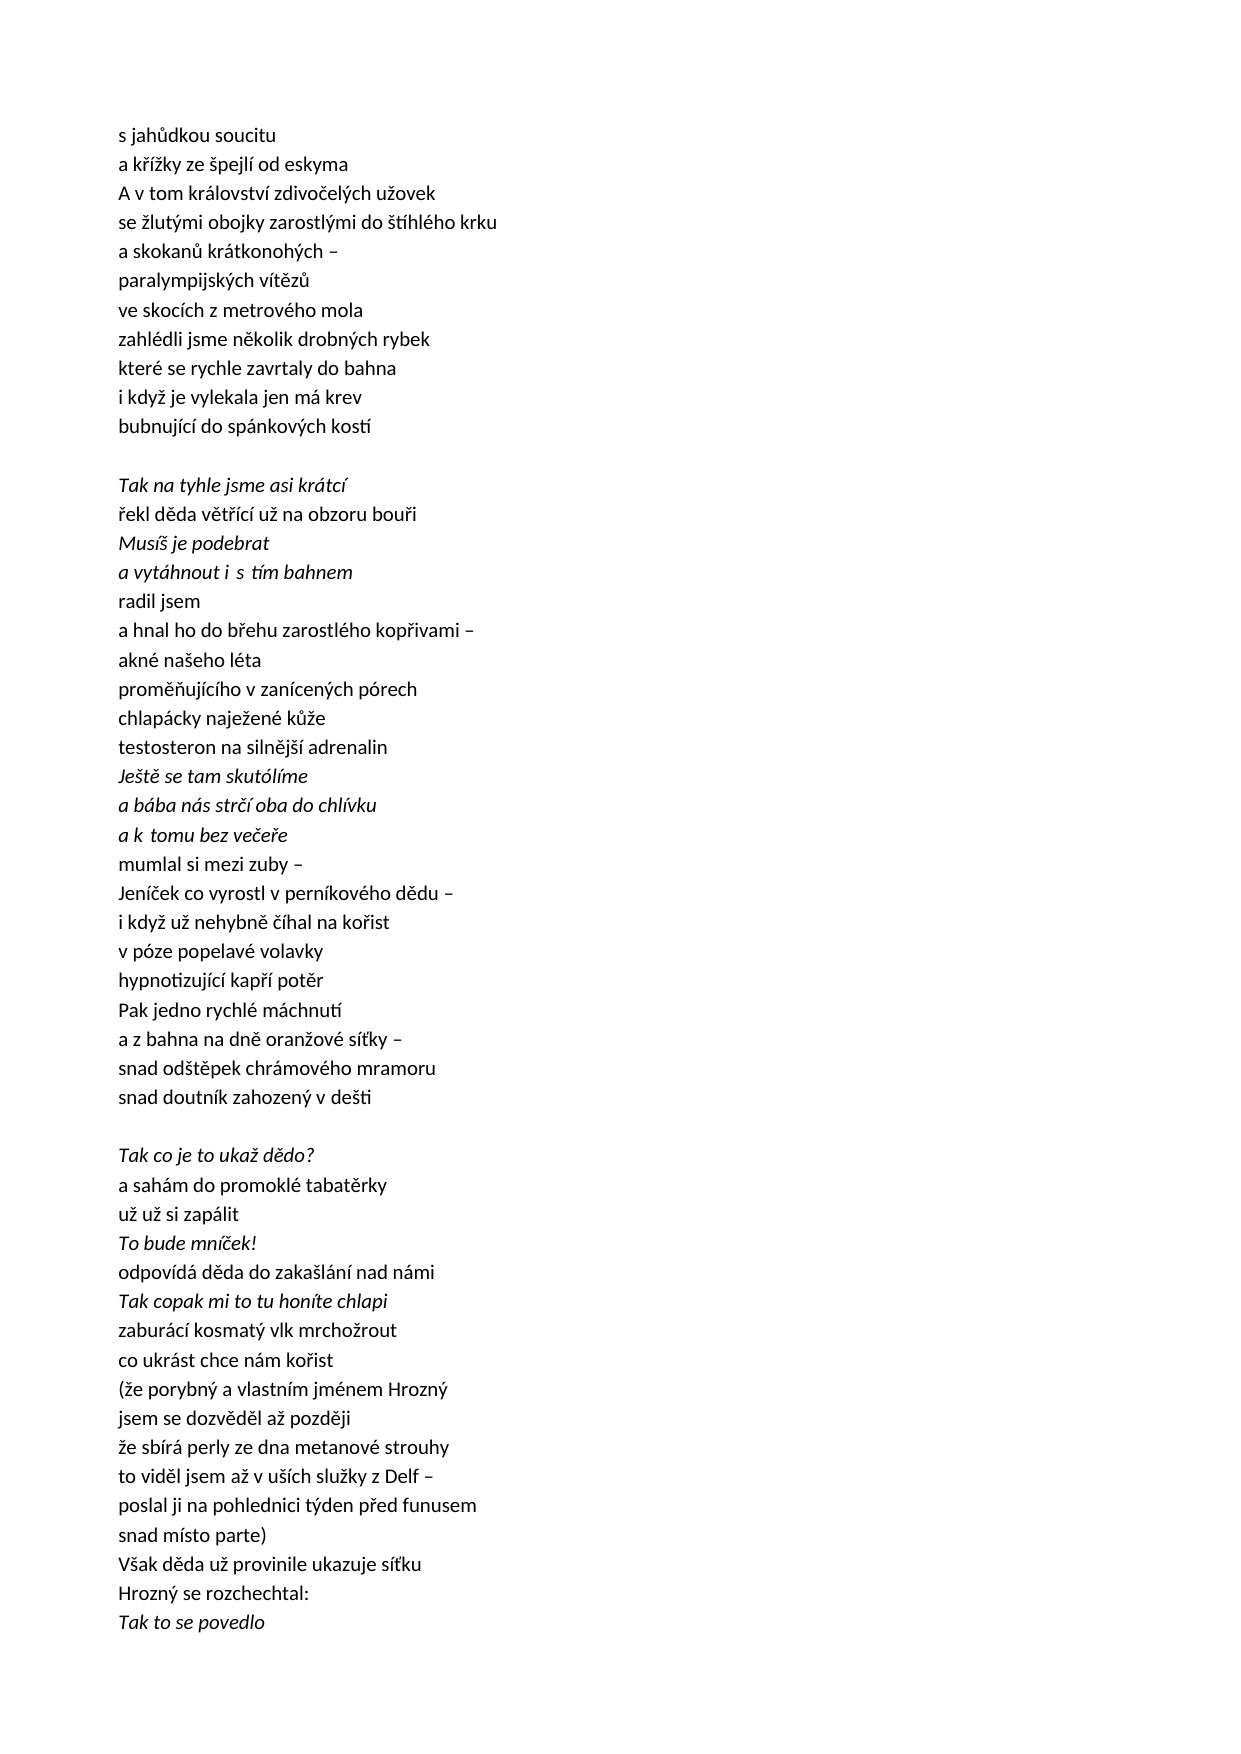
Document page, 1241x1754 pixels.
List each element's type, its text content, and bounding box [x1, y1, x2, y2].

text které se rychle zavrtaly do bahna [118, 351, 1122, 381]
text mumlal si mezi zuby – [118, 847, 1122, 876]
text bubnující do spánkových kostí [118, 410, 1122, 439]
text a sahám do promoklé tabatěrky [118, 1168, 1122, 1197]
text Jeníček co vyrostl v perníkového dědu – [118, 876, 1122, 906]
text s jahůdkou soucitu [118, 118, 1122, 147]
text v póze popelavé volavky [118, 935, 1122, 964]
text chlapácky naježené kůže [118, 701, 1122, 731]
text už už si zapálit [118, 1197, 1122, 1226]
text a hnal ho do břehu zarostlého kopřivami – [118, 614, 1122, 643]
text a z bahna na dně oranžové síťky – [118, 1022, 1122, 1051]
text To bude mníček! [118, 1226, 1122, 1256]
text a skokanů krátkonohých – [118, 235, 1122, 264]
text snad doutník zahozený v dešti [118, 1081, 1122, 1110]
text se žlutými obojky zarostlými do štíhlého krku [118, 206, 1122, 235]
text Pak jedno rychlé máchnutí [118, 993, 1122, 1022]
text (že porybný a vlastním jménem Hrozný [118, 1372, 1122, 1401]
text radil jsem [118, 585, 1122, 614]
text A v tom království zdivočelých užovek [118, 176, 1122, 206]
text i když je vylekala jen má krev [118, 381, 1122, 410]
text zahlédli jsme několik drobných rybek [118, 322, 1122, 351]
text hypnotizující kapří potěr [118, 964, 1122, 993]
text a křížky ze špejlí od eskyma [118, 147, 1122, 176]
text poslal ji na pohlednici týden před funusem [118, 1489, 1122, 1518]
text Tak co je to ukaž dědo? [118, 1139, 1122, 1168]
text Musíš je podebrat [118, 526, 1122, 556]
text a bába nás strčí oba do chlívku [118, 789, 1122, 818]
text paralympijských vítězů [118, 264, 1122, 293]
text Tak copak mi to tu honíte chlapi [118, 1285, 1122, 1314]
text Ještě se tam skutólíme [118, 760, 1122, 789]
text a k tomu bez večeře [118, 818, 1122, 847]
text Tak na tyhle jsme asi krátcí [118, 468, 1122, 497]
text to viděl jsem až v uších služky z Delf – [118, 1460, 1122, 1489]
text Tak to se povedlo [118, 1606, 1122, 1635]
text řekl děda větřící už na obzoru bouři [118, 497, 1122, 526]
text jsem se dozvěděl až později [118, 1401, 1122, 1431]
text testosteron na silnější adrenalin [118, 731, 1122, 760]
text snad odštěpek chrámového mramoru [118, 1051, 1122, 1081]
text snad místo parte) [118, 1518, 1122, 1547]
text i když už nehybně číhal na kořist [118, 906, 1122, 935]
text Však děda už provinile ukazuje síťku [118, 1547, 1122, 1576]
text že sbírá perly ze dna metanové strouhy [118, 1431, 1122, 1460]
text zaburácí kosmatý vlk mrchožrout [118, 1314, 1122, 1343]
text co ukrást chce nám kořist [118, 1343, 1122, 1372]
text ve skocích z metrového mola [118, 293, 1122, 322]
text odpovídá děda do zakašlání nad námi [118, 1256, 1122, 1285]
text akné našeho léta [118, 643, 1122, 672]
text a vytáhnout i s tím bahnem [118, 556, 1122, 585]
text Hrozný se rozchechtal: [118, 1576, 1122, 1606]
text proměňujícího v zanícených pórech [118, 672, 1122, 701]
